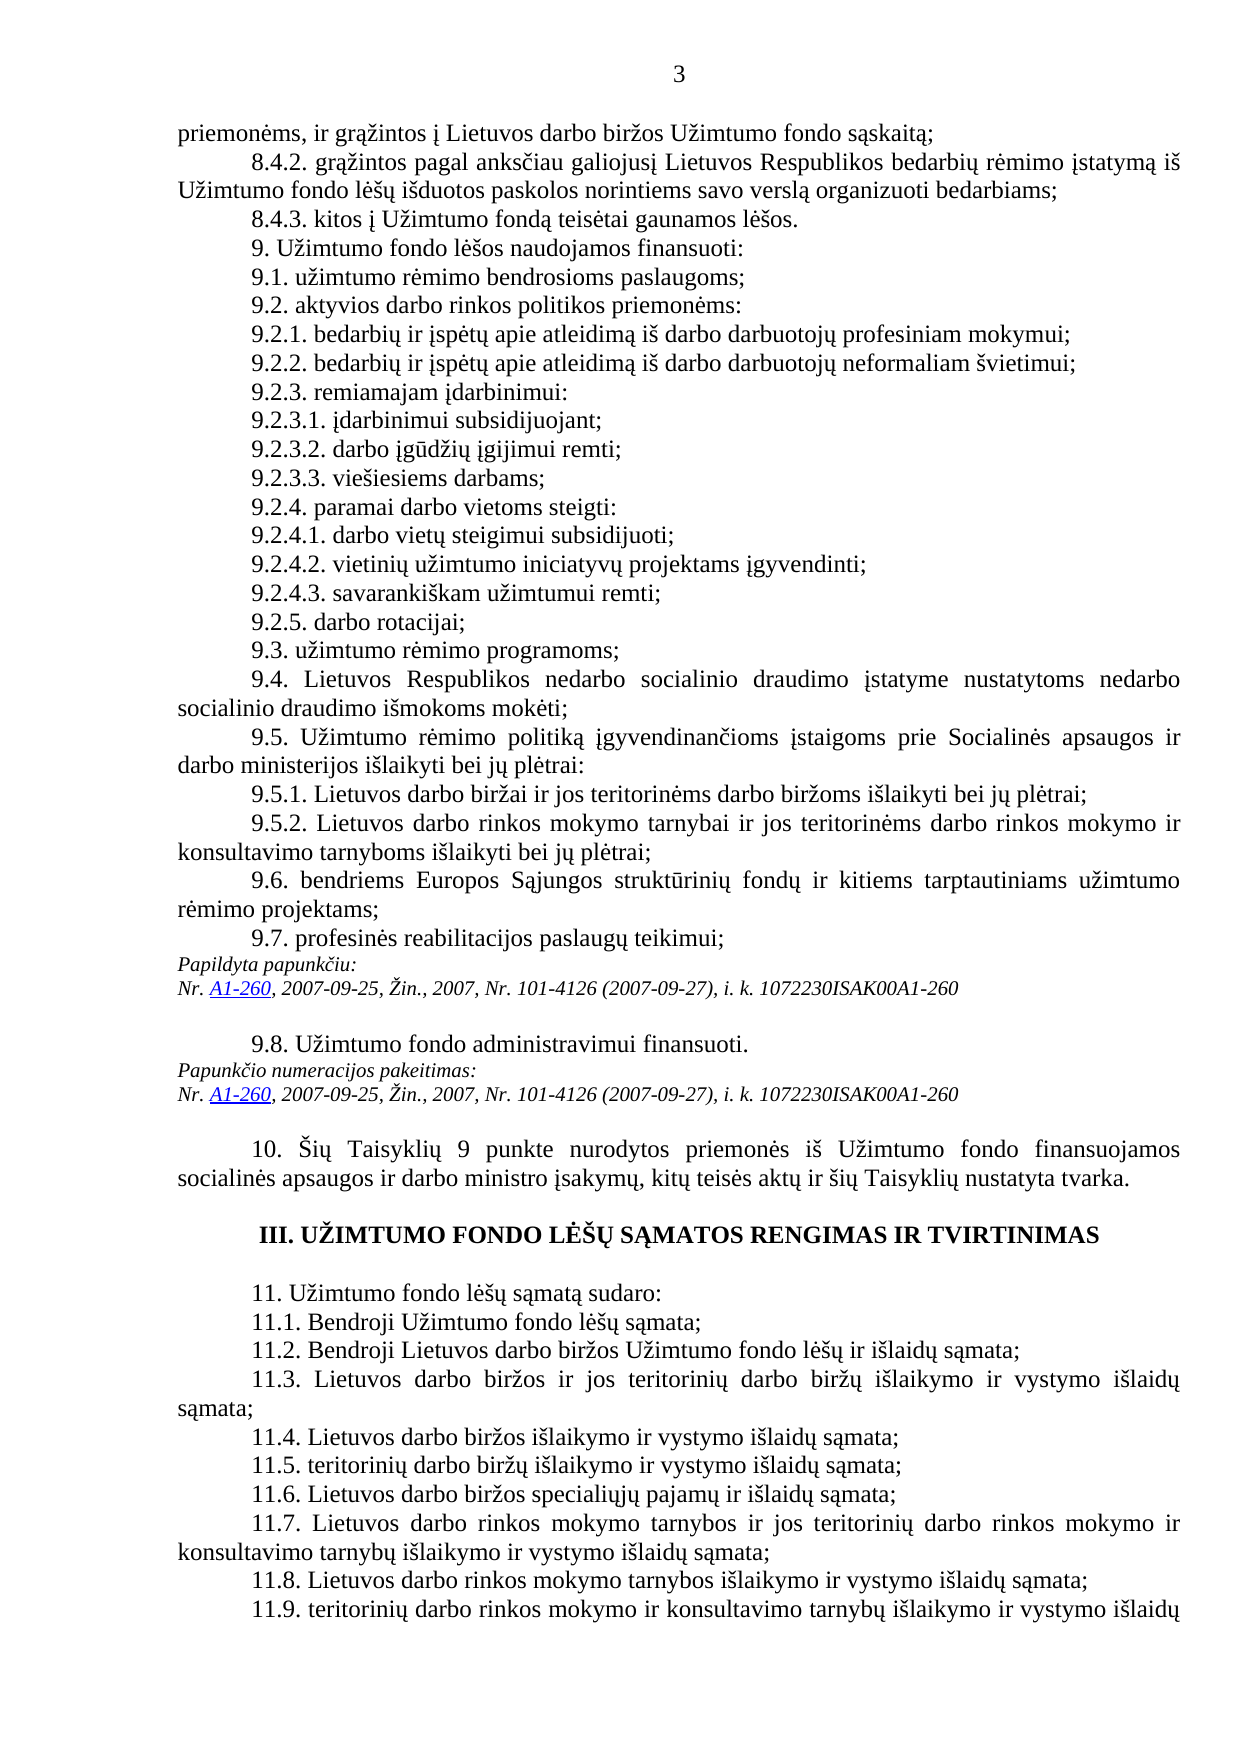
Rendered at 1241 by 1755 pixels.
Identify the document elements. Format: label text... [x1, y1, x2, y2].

text 9.2.2. bedarbių ir įspėtų apie atleidimą iš darbo darbuotojų neformaliam švietimui; [177, 348, 1181, 377]
text 9.7. profesinės reabilitacijos paslaugų teikimui; [177, 923, 1181, 952]
text 11.1. Bendroji Užimtumo fondo lėšų sąmata; [177, 1307, 1181, 1336]
text 9.2.3.1. įdarbinimui subsidijuojant; [177, 406, 1181, 434]
text 9.4. Lietuvos Respublikos nedarbo socialinio draudimo įstatyme nustatytoms nedarbo socialinio draudimo išmokoms mokėti; [177, 664, 1181, 722]
text III. UŽIMTUMO FONDO LĖŠŲ SĄMATOS RENGIMAS IR TVIRTINIMAS [177, 1221, 1181, 1249]
text 9.6. bendriems Europos Sąjungos struktūrinių fondų ir kitiems tarptautiniams užimtumo rėmimo projektams; [177, 866, 1181, 923]
text Papunkčio numeracijos pakeitimas: [177, 1057, 1181, 1082]
text 11.9. teritorinių darbo rinkos mokymo ir konsultavimo tarnybų išlaikymo ir vystymo išlaidų [177, 1594, 1181, 1623]
text 9.5.1. Lietuvos darbo biržai ir jos teritorinėms darbo biržoms išlaikyti bei jų plėtrai; [177, 779, 1181, 808]
text 9.2.5. darbo rotacijai; [177, 607, 1181, 636]
text priemonėms, ir grąžintos į Lietuvos darbo biržos Užimtumo fondo sąskaitą; [177, 118, 1181, 147]
text 8.4.3. kitos į Užimtumo fondą teisėtai gaunamos lėšos. [177, 204, 1181, 233]
text 9.5. Užimtumo rėmimo politiką įgyvendinančioms įstaigoms prie Socialinės apsaugos ir darbo ministerijos išlaikyti bei jų plėtrai: [177, 722, 1181, 779]
text 9.2.3. remiamajam įdarbinimui: [177, 377, 1181, 406]
text 11.6. Lietuvos darbo biržos specialiųjų pajamų ir išlaidų sąmata; [177, 1479, 1181, 1508]
text 11.8. Lietuvos darbo rinkos mokymo tarnybos išlaikymo ir vystymo išlaidų sąmata; [177, 1566, 1181, 1594]
text 9.2. aktyvios darbo rinkos politikos priemonėms: [177, 291, 1181, 319]
text 9.3. užimtumo rėmimo programoms; [177, 636, 1181, 664]
text 9.5.2. Lietuvos darbo rinkos mokymo tarnybai ir jos teritorinėms darbo rinkos mokymo ir konsultavimo tarnyboms išlaikyti bei jų plėtrai; [177, 808, 1181, 866]
text 9.8. Užimtumo fondo administravimui finansuoti. [177, 1029, 1181, 1057]
text Nr. A1-260, 2007-09-25, Žin., 2007, Nr. 101-4126 (2007-09-27), i. k. 1072230ISAK00A1-260 [177, 1082, 1181, 1106]
text 9.2.4. paramai darbo vietoms steigti: [177, 492, 1181, 521]
text 10. Šių Taisyklių 9 punkte nurodytos priemonės iš Užimtumo fondo finansuojamos socialinės apsaugos ir darbo ministro įsakymų, kitų teisės aktų ir šių Taisyklių nustatyta tvarka. [177, 1134, 1181, 1192]
text Papildyta papunkčiu: [177, 952, 1181, 976]
text 9.2.4.2. vietinių užimtumo iniciatyvų projektams įgyvendinti; [177, 549, 1181, 578]
text 9.2.4.3. savarankiškam užimtumui remti; [177, 578, 1181, 607]
text 9.2.4.1. darbo vietų steigimui subsidijuoti; [177, 521, 1181, 549]
text Nr. A1-260, 2007-09-25, Žin., 2007, Nr. 101-4126 (2007-09-27), i. k. 1072230ISAK00A1-260 [177, 976, 1181, 1000]
text 11.2. Bendroji Lietuvos darbo biržos Užimtumo fondo lėšų ir išlaidų sąmata; [177, 1336, 1181, 1364]
text 11.4. Lietuvos darbo biržos išlaikymo ir vystymo išlaidų sąmata; [177, 1422, 1181, 1451]
text 9.1. užimtumo rėmimo bendrosioms paslaugoms; [177, 262, 1181, 291]
text 11. Užimtumo fondo lėšų sąmatą sudaro: [177, 1278, 1181, 1307]
text 11.5. teritorinių darbo biržų išlaikymo ir vystymo išlaidų sąmata; [177, 1451, 1181, 1479]
text 11.7. Lietuvos darbo rinkos mokymo tarnybos ir jos teritorinių darbo rinkos mokymo ir konsultavimo tarnybų išlaikymo ir vystymo išlaidų sąmata; [177, 1508, 1181, 1566]
text 9.2.3.2. darbo įgūdžių įgijimui remti; [177, 434, 1181, 463]
text 9. Užimtumo fondo lėšos naudojamos finansuoti: [177, 233, 1181, 262]
text 9.2.1. bedarbių ir įspėtų apie atleidimą iš darbo darbuotojų profesiniam mokymui; [177, 319, 1181, 348]
text 11.3. Lietuvos darbo biržos ir jos teritorinių darbo biržų išlaikymo ir vystymo išlaidų sąmata; [177, 1364, 1181, 1422]
text 9.2.3.3. viešiesiems darbams; [177, 463, 1181, 492]
text 8.4.2. grąžintos pagal anksčiau galiojusį Lietuvos Respublikos bedarbių rėmimo įstatymą iš Užimtumo fondo lėšų išduotos paskolos norintiems savo verslą organizuoti bedarbiams; [177, 147, 1181, 204]
